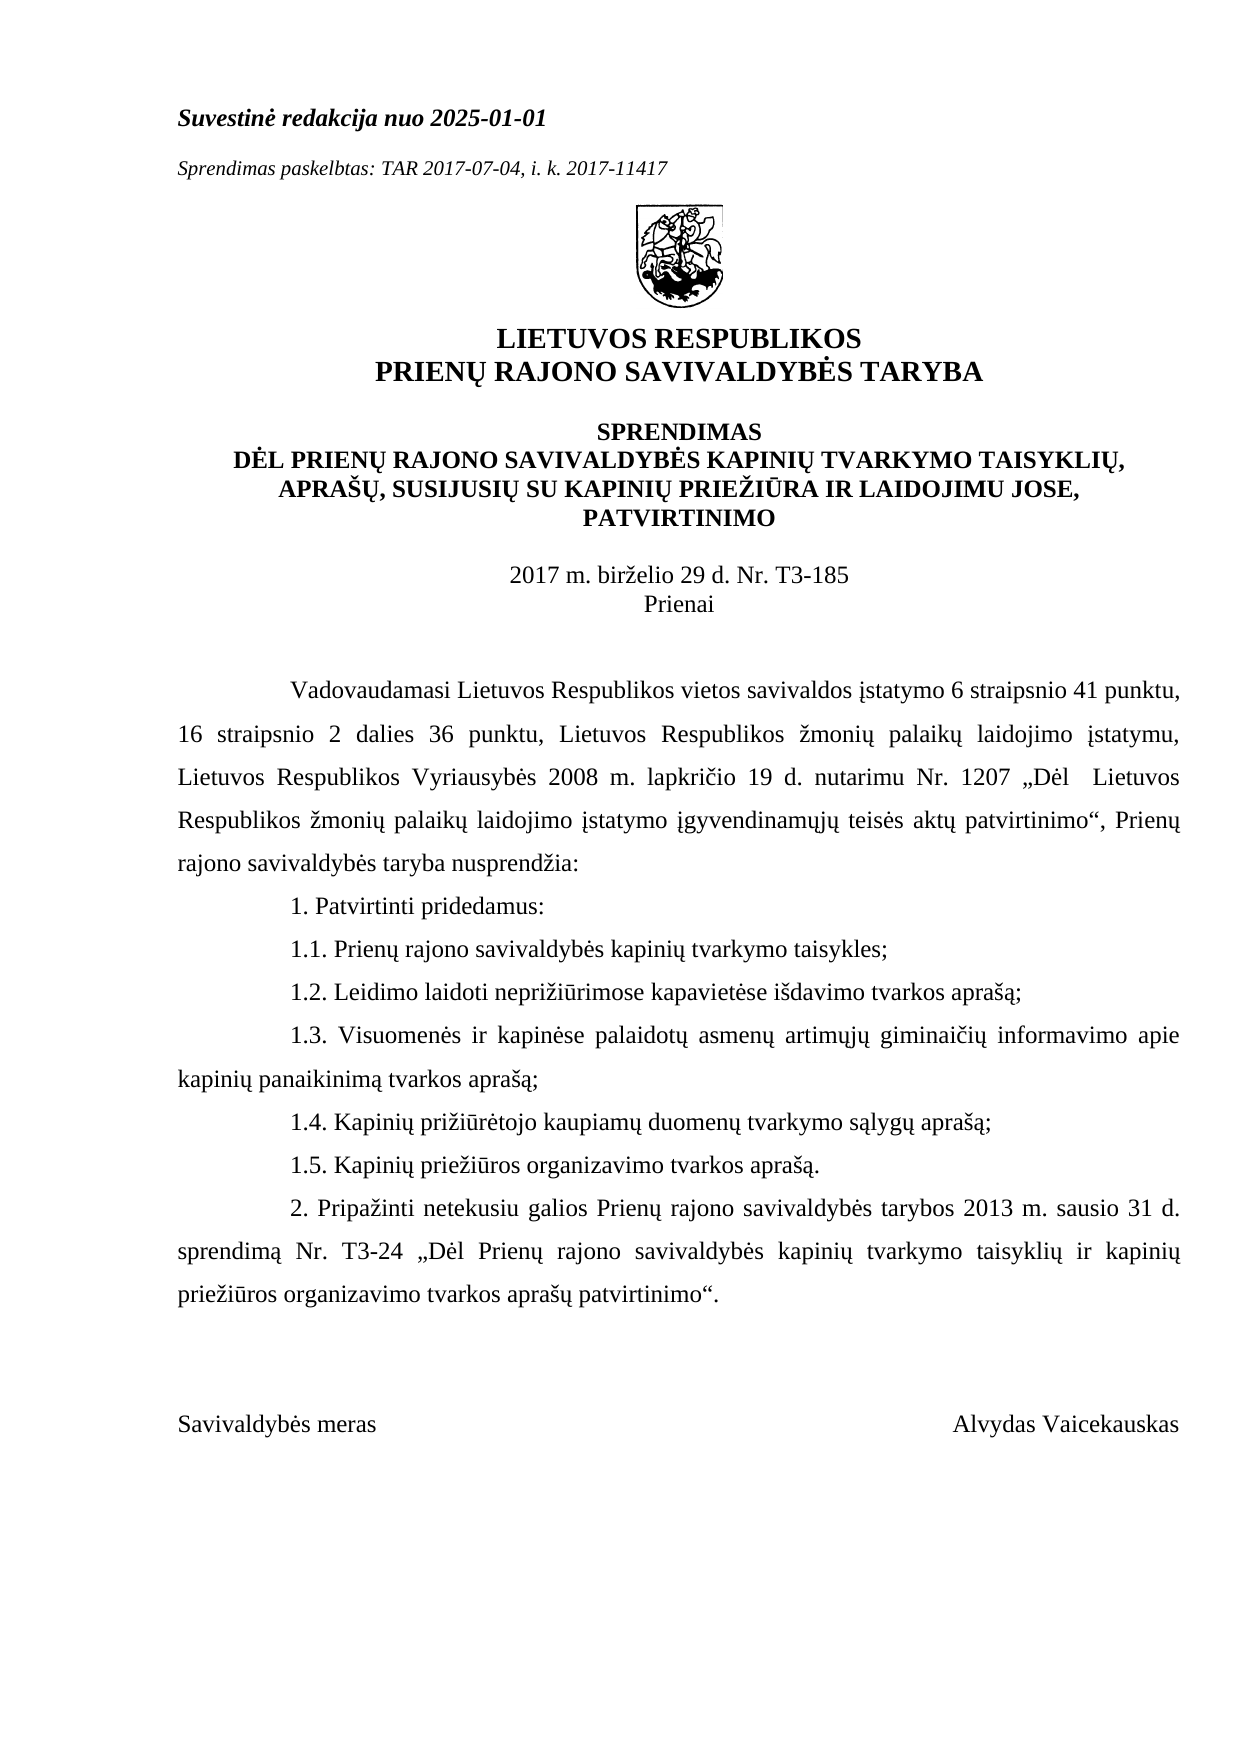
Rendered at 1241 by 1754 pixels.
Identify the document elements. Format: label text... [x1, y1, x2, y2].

text Prienai [177, 589, 1181, 618]
text 1.4. Kapinių prižiūrėtojo kaupiamų duomenų tvarkymo sąlygų aprašą; [177, 1107, 1181, 1136]
text SPRENDIMAS [177, 417, 1181, 446]
text DĖL PRIENŲ RAJONO SAVIVALDYBĖS KAPINIŲ TVARKYMO TAISYKLIŲ, APRAŠŲ, SUSIJUSIŲ SU KAPINIŲ PRIEŽIŪRA IR LAIDOJIMU JOSE, PATVIRTINIMO [177, 446, 1181, 532]
text 2. Pripažinti netekusiu galios Prienų rajono savivaldybės tarybos 2013 m. sausio 31 d. sprendimą Nr. T3-24 „Dėl Prienų rajono savivaldybės kapinių tvarkymo taisyklių ir kapinių priežiūros organizavimo tvarkos aprašų patvirtinimo“. [177, 1193, 1181, 1308]
text 1.5. Kapinių priežiūros organizavimo tvarkos aprašą. [177, 1150, 1181, 1179]
text Vadovaudamasi Lietuvos Respublikos vietos savivaldos įstatymo 6 straipsnio 41 punktu, 16 straipsnio 2 dalies 36 punktu, Lietuvos Respublikos žmonių palaikų laidojimo įstatymu, Lietuvos Respublikos Vyriausybės 2008 m. lapkričio 19 d. nutarimu Nr. 1207 „Dėl Lietuvos Respublikos žmonių palaikų laidojimo įstatymo įgyvendinamųjų teisės aktų patvirtinimo“, Prienų rajono savivaldybės taryba nusprendžia: [177, 676, 1181, 877]
text 1.1. Prienų rajono savivaldybės kapinių tvarkymo taisykles; [177, 934, 1181, 963]
text Suvestinė redakcija nuo 2025-01-01 [177, 103, 1181, 132]
text Sprendimas paskelbtas: TAR 2017-07-04, i. k. 2017-11417 [177, 156, 1181, 180]
text 2017 m. birželio 29 d. Nr. T3-185 [177, 561, 1181, 589]
text PRIENŲ RAJONO SAVIVALDYBĖS TARYBA [177, 354, 1181, 388]
text 1. Patvirtinti pridedamus: [177, 891, 1181, 920]
text 1.3. Visuomenės ir kapinėse palaidotų asmenų artimųjų giminaičių informavimo apie kapinių panaikinimą tvarkos aprašą; [177, 1021, 1181, 1092]
text 1.2. Leidimo laidoti neprižiūrimose kapavietėse išdavimo tvarkos aprašą; [177, 977, 1181, 1006]
text Savivaldybės meras Alvydas Vaicekauskas [177, 1409, 1181, 1437]
text LIETUVOS RESPUBLIKOS [177, 321, 1181, 354]
